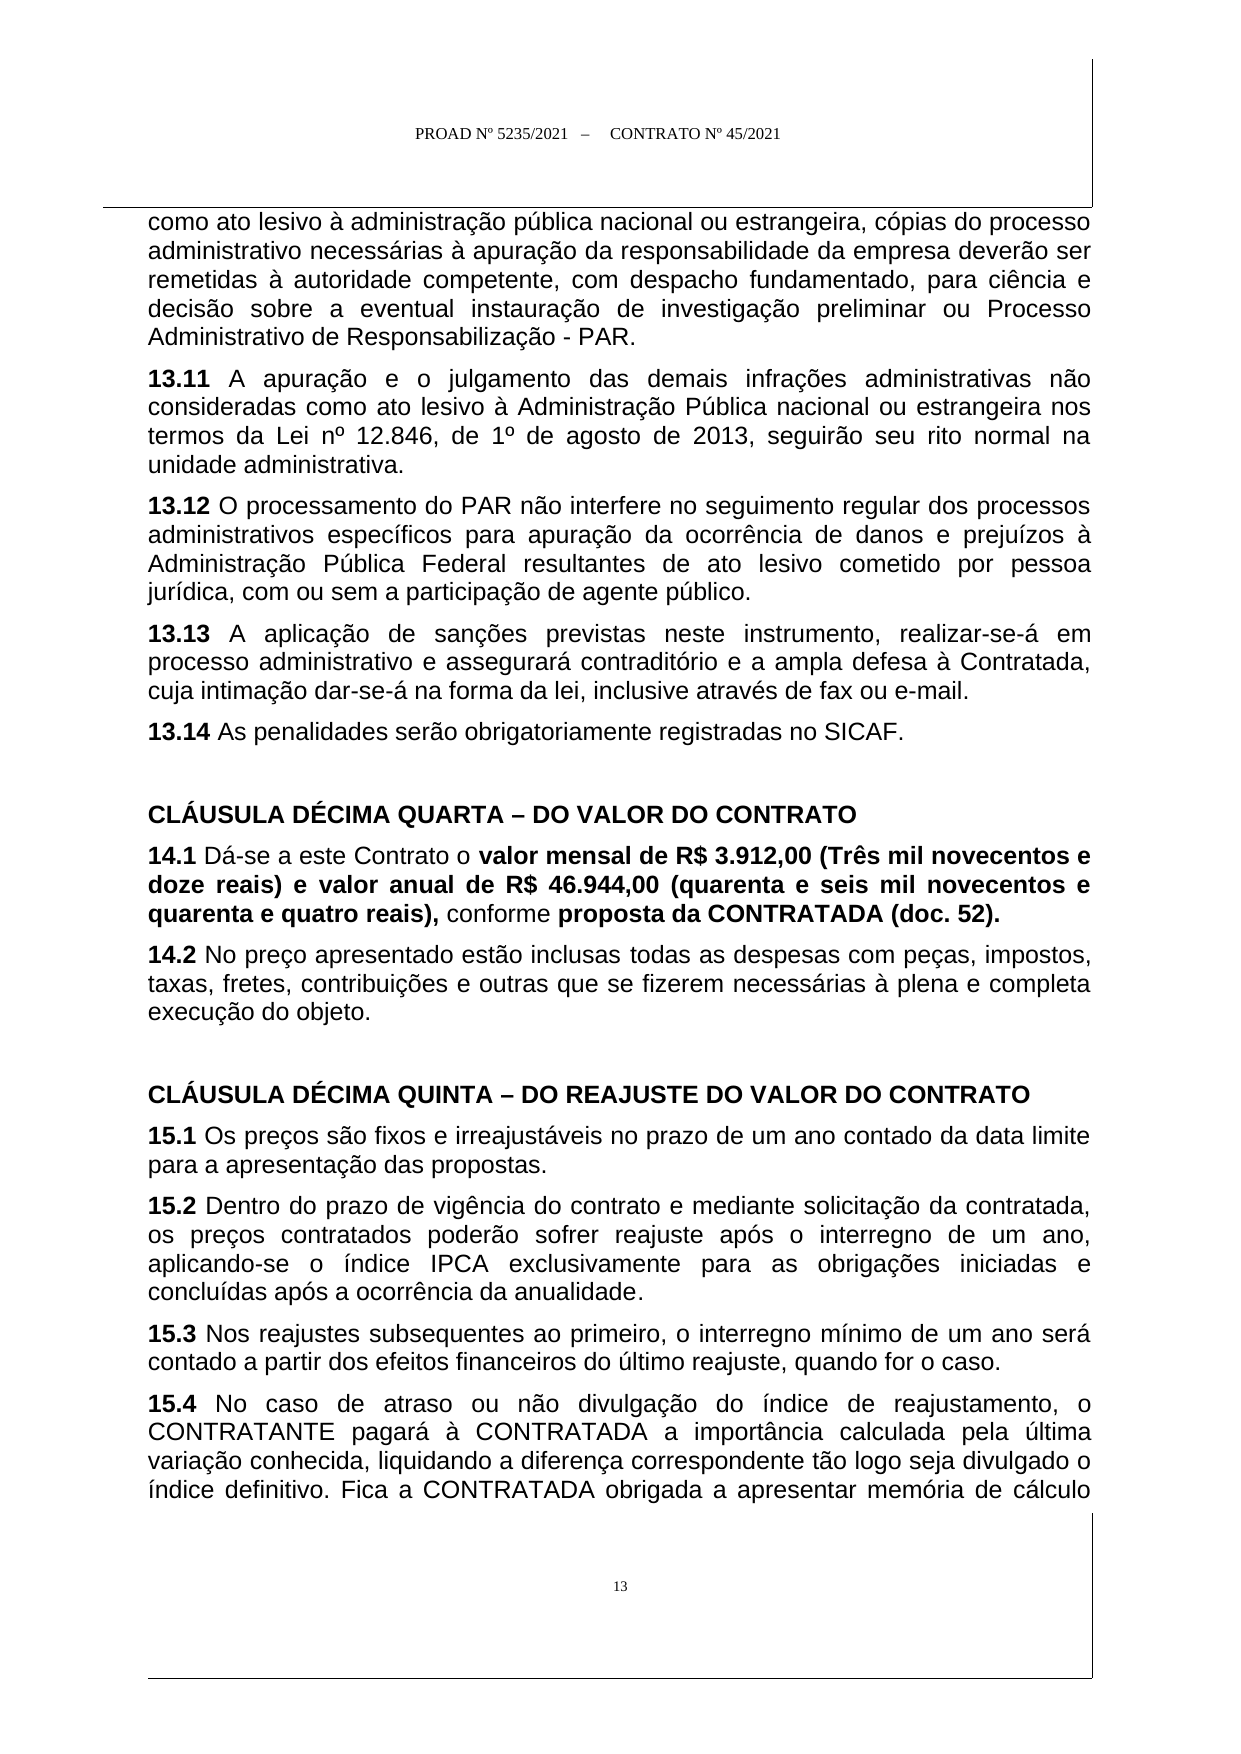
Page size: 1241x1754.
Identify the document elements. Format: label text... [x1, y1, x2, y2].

list 15.4 No caso de atraso ou não divulgação do índice de reajustamento, o CONTRATANTE pagará à CONTRATADA a importância calculada pela última variação conhecida, liquidando a diferença correspondente tão logo seja divulgado o índice definitivo. Fica a CONTRATADA obrigada a apresentar memória de cálculo [148, 1389, 1092, 1504]
text 15.2 Dentro do prazo de vigência do contrato e mediante solicitação da contratada, os preços contratados poderão sofrer reajuste após o interregno de um ano, aplicando-se o índice IPCA exclusivamente para as obrigações iniciadas e concluídas após a ocorrência da anualidade. [148, 1191, 1092, 1306]
text 15.1 Os preços são fixos e irreajustáveis no prazo de um ano contado da data limite para a apresentação das propostas. [148, 1121, 1092, 1179]
list 15.3 Nos reajustes subsequentes ao primeiro, o interregno mínimo de um ano será contado a partir dos efeitos financeiros do último reajuste, quando for o caso. [148, 1319, 1092, 1376]
list 13.14 As penalidades serão obrigatoriamente registradas no SICAF. [148, 717, 1092, 746]
list 13.13 A aplicação de sanções previstas neste instrumento, realizar-se-á em processo administrativo e assegurará contraditório e a ampla defesa à Contratada, cuja intimação dar-se-á na forma da lei, inclusive através de fax ou e-mail. [148, 619, 1092, 705]
text CLÁUSULA DÉCIMA QUARTA – DO VALOR DO CONTRATO [148, 800, 1092, 829]
text CLÁUSULA DÉCIMA QUINTA – DO REAJUSTE DO VALOR DO CONTRATO [148, 1080, 1092, 1109]
list 13.12 O processamento do PAR não interfere no seguimento regular dos processos administrativos específicos para apuração da ocorrência de danos e prejuízos à Administração Pública Federal resultantes de ato lesivo cometido por pessoa jurídica, com ou sem a participação de agente público. [148, 491, 1092, 606]
text 14.1 Dá-se a este Contrato o valor mensal de R$ 3.912,00 (Três mil novecentos e doze reais) e valor anual de R$ 46.944,00 (quarenta e seis mil novecentos e quarenta e quatro reais), conforme proposta da CONTRATADA (doc. 52). [148, 841, 1092, 927]
text 14.2 No preço apresentado estão inclusas todas as despesas com peças, impostos, taxas, fretes, contribuições e outras que se fizerem necessárias à plena e completa execução do objeto. [148, 940, 1092, 1026]
list como ato lesivo à administração pública nacional ou estrangeira, cópias do processo administrativo necessárias à apuração da responsabilidade da empresa deverão ser remetidas à autoridade competente, com despacho fundamentado, para ciência e decisão sobre a eventual instauração de investigação preliminar ou Processo Administrativo de Responsabilização - PAR. [148, 207, 1092, 351]
list 13.11 A apuração e o julgamento das demais infrações administrativas não consideradas como ato lesivo à Administração Pública nacional ou estrangeira nos termos da Lei nº 12.846, de 1º de agosto de 2013, seguirão seu rito normal na unidade administrativa. [148, 364, 1092, 479]
